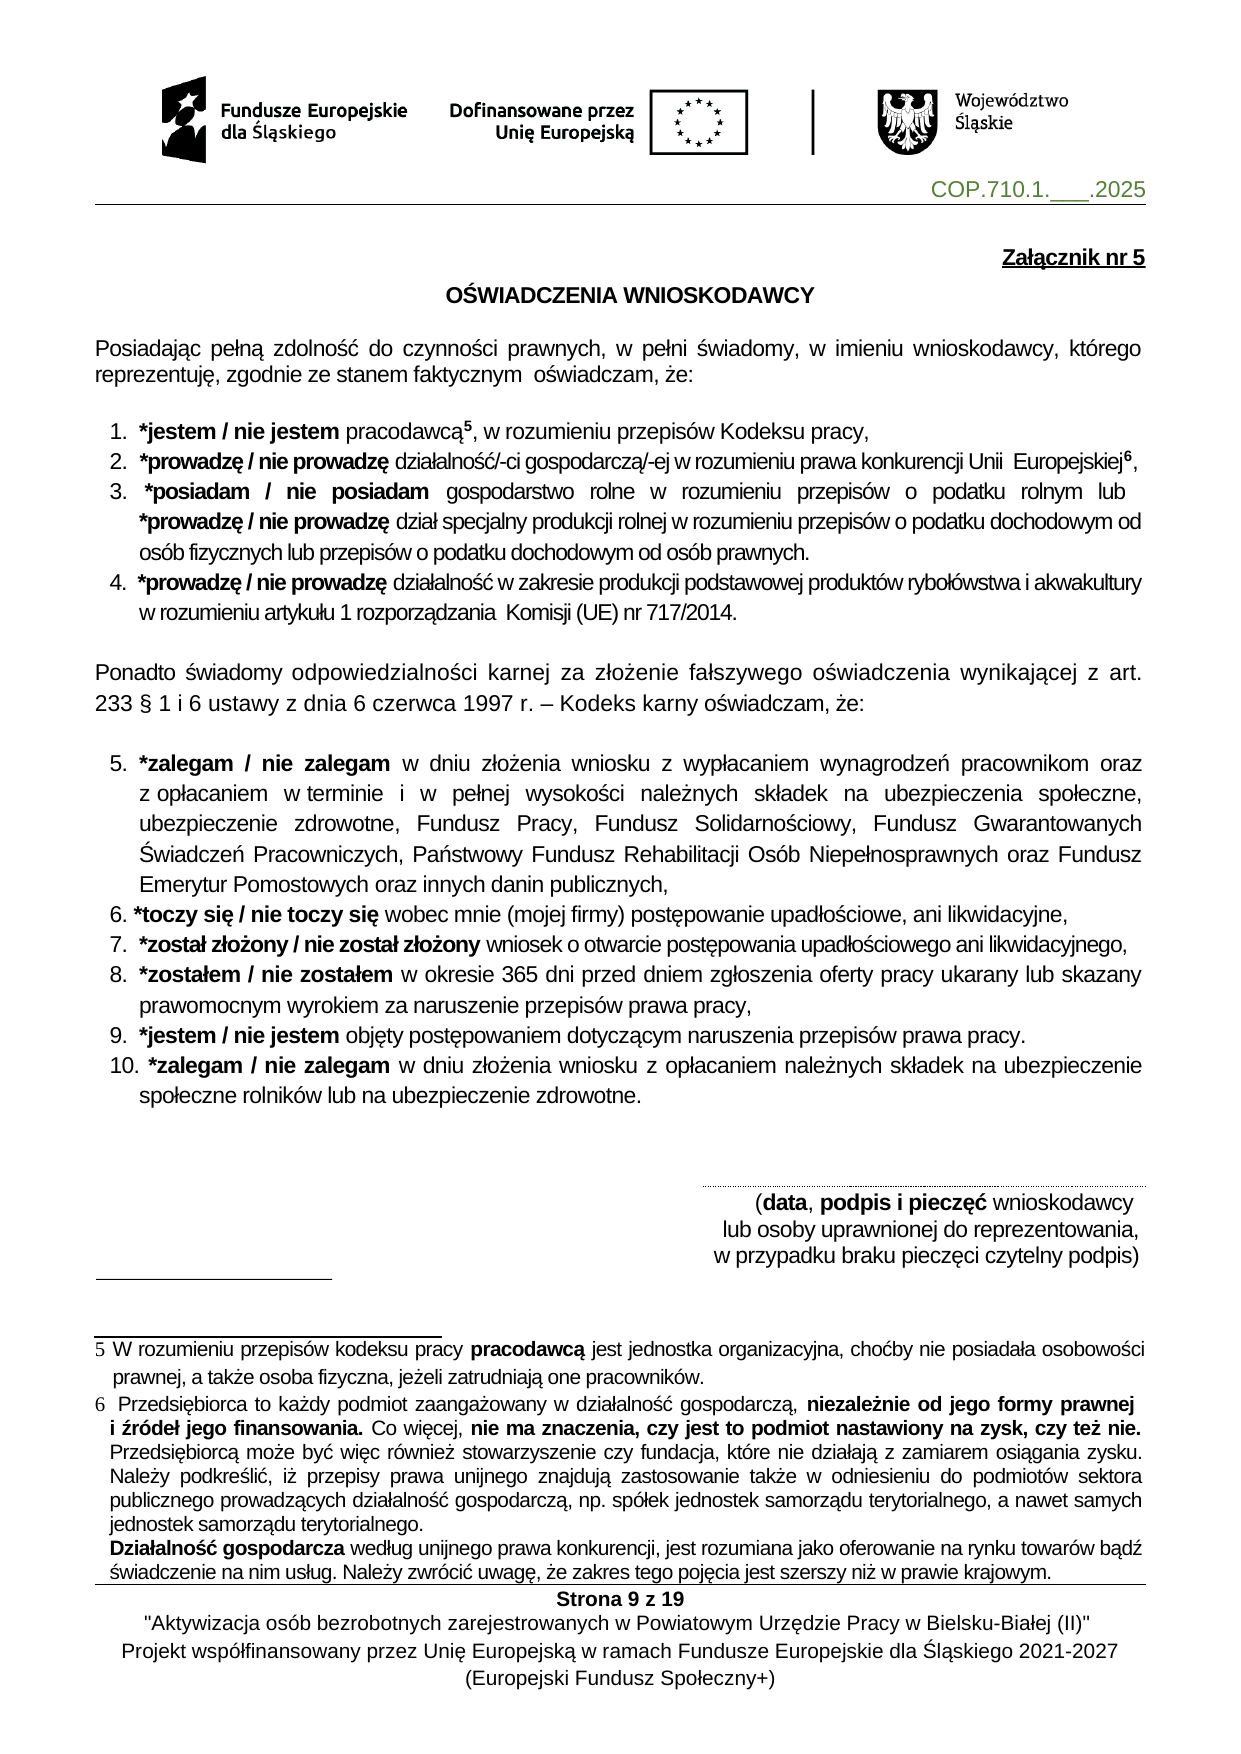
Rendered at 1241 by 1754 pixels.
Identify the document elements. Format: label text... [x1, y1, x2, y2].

text 2. *prowadzę / nie prowadzę działalność/-ci gospodarczą/-ej w rozumieniu prawa konkurencji Unii Europejskiej, [109, 448, 1143, 474]
text 1. *jestem / nie jestem pracodawcą, w rozumieniu przepisów Kodeksu pracy, [109, 418, 1143, 444]
text 5. *zalegam / nie zalegam w dniu złożenia wniosku z wypłacaniem wynagrodzeń pracownikom oraz z opłacaniem w terminie i w pełnej wysokości należnych składek na ubezpieczenia społeczne, ubezpieczenie zdrowotne, Fundusz Pracy, Fundusz Solidarnościowy, Fundusz Gwarantowanych Świadczeń Pracowniczych, Państwowy Fundusz Rehabilitacji Osób Niepełnosprawnych oraz Fundusz Emerytur Pomostowych oraz innych danin publicznych, [109, 750, 1143, 897]
text OŚWIADCZENIA WNIOSKODAWCY [71, 282, 1190, 308]
text Posiadając pełną zdolność do czynności prawnych, w pełni świadomy, w imieniu wnioskodawcy, którego reprezentuję, zgodnie ze stanem faktycznym oświadczam, że: [94, 335, 1143, 387]
text 10. *zalegam / nie zalegam w dniu złożenia wniosku z opłacaniem należnych składek na ubezpieczenie społeczne rolników lub na ubezpieczenie zdrowotne. [109, 1052, 1143, 1109]
text w przypadku braku pieczęci czytelny podpis) [657, 1242, 1146, 1268]
text W rozumieniu przepisów kodeksu pracy pracodawcą jest jednostka organizacyjna, choćby nie posiadała osobowości prawnej, a także osoba fizyczna, jeżeli zatrudniają one pracowników. [94, 1337, 1146, 1388]
text lub osoby uprawnionej do reprezentowania, [686, 1216, 1146, 1242]
text Działalność gospodarcza według unijnego prawa konkurencji, jest rozumiana jako oferowanie na rynku towarów bądź świadczenie na nim usług. Należy zwrócić uwagę, że zakres tego pojęcia jest szerszy niż w prawie krajowym. [94, 1536, 1143, 1584]
text 7. *został złożony / nie został złożony wniosek o otwarcie postępowania upadłościowego ani likwidacyjnego, [109, 931, 1143, 958]
text 8. *zostałem / nie zostałem w okresie 365 dni przed dniem zgłoszenia oferty pracy ukarany lub skazany prawomocnym wyrokiem za naruszenie przepisów prawa pracy, [109, 961, 1143, 1018]
text (data, podpis i pieczęć wnioskodawcy [390, 1163, 1146, 1216]
text 3. *posiadam / nie posiadam gospodarstwo rolne w rozumieniu przepisów o podatku rolnym lub *prowadzę / nie prowadzę dział specjalny produkcji rolnej w rozumieniu przepisów o podatku dochodowym od osób fizycznych lub przepisów o podatku dochodowym od osób prawnych. [109, 478, 1143, 565]
text 4. *prowadzę / nie prowadzę działalność w zakresie produkcji podstawowej produktów rybołówstwa i akwakultury w rozumieniu artykułu 1 rozporządzania Komisji (UE) nr 717/2014. [109, 569, 1143, 625]
text 9. *jestem / nie jestem objęty postępowaniem dotyczącym naruszenia przepisów prawa pracy. [109, 1022, 1143, 1048]
text Przedsiębiorca to każdy podmiot zaangażowany w działalność gospodarczą, niezależnie od jego formy prawnej i źródeł jego finansowania. Co więcej, nie ma znaczenia, czy jest to podmiot nastawiony na zysk, czy też nie. Przedsiębiorcą może być więc również stowarzyszenie czy fundacja, które nie działają z zamiarem osiągania zysku. Należy podkreślić, iż przepisy prawa unijnego znajdują zastosowanie także w odniesieniu do podmiotów sektora publicznego prowadzących działalność gospodarczą, np. spółek jednostek samorządu terytorialnego, a nawet samych jednostek samorządu terytorialnego. [94, 1392, 1143, 1536]
text 6. *toczy się / nie toczy się wobec mnie (mojej firmy) postępowanie upadłościowe, ani likwidacyjne, [109, 901, 1143, 927]
text Załącznik nr 5 [100, 244, 1146, 270]
text Ponadto świadomy odpowiedzialności karnej za złożenie fałszywego oświadczenia wynikającej z art. 233 § 1 i 6 ustawy z dnia 6 czerwca 1997 r. – Kodeks karny oświadczam, że: [94, 659, 1143, 716]
